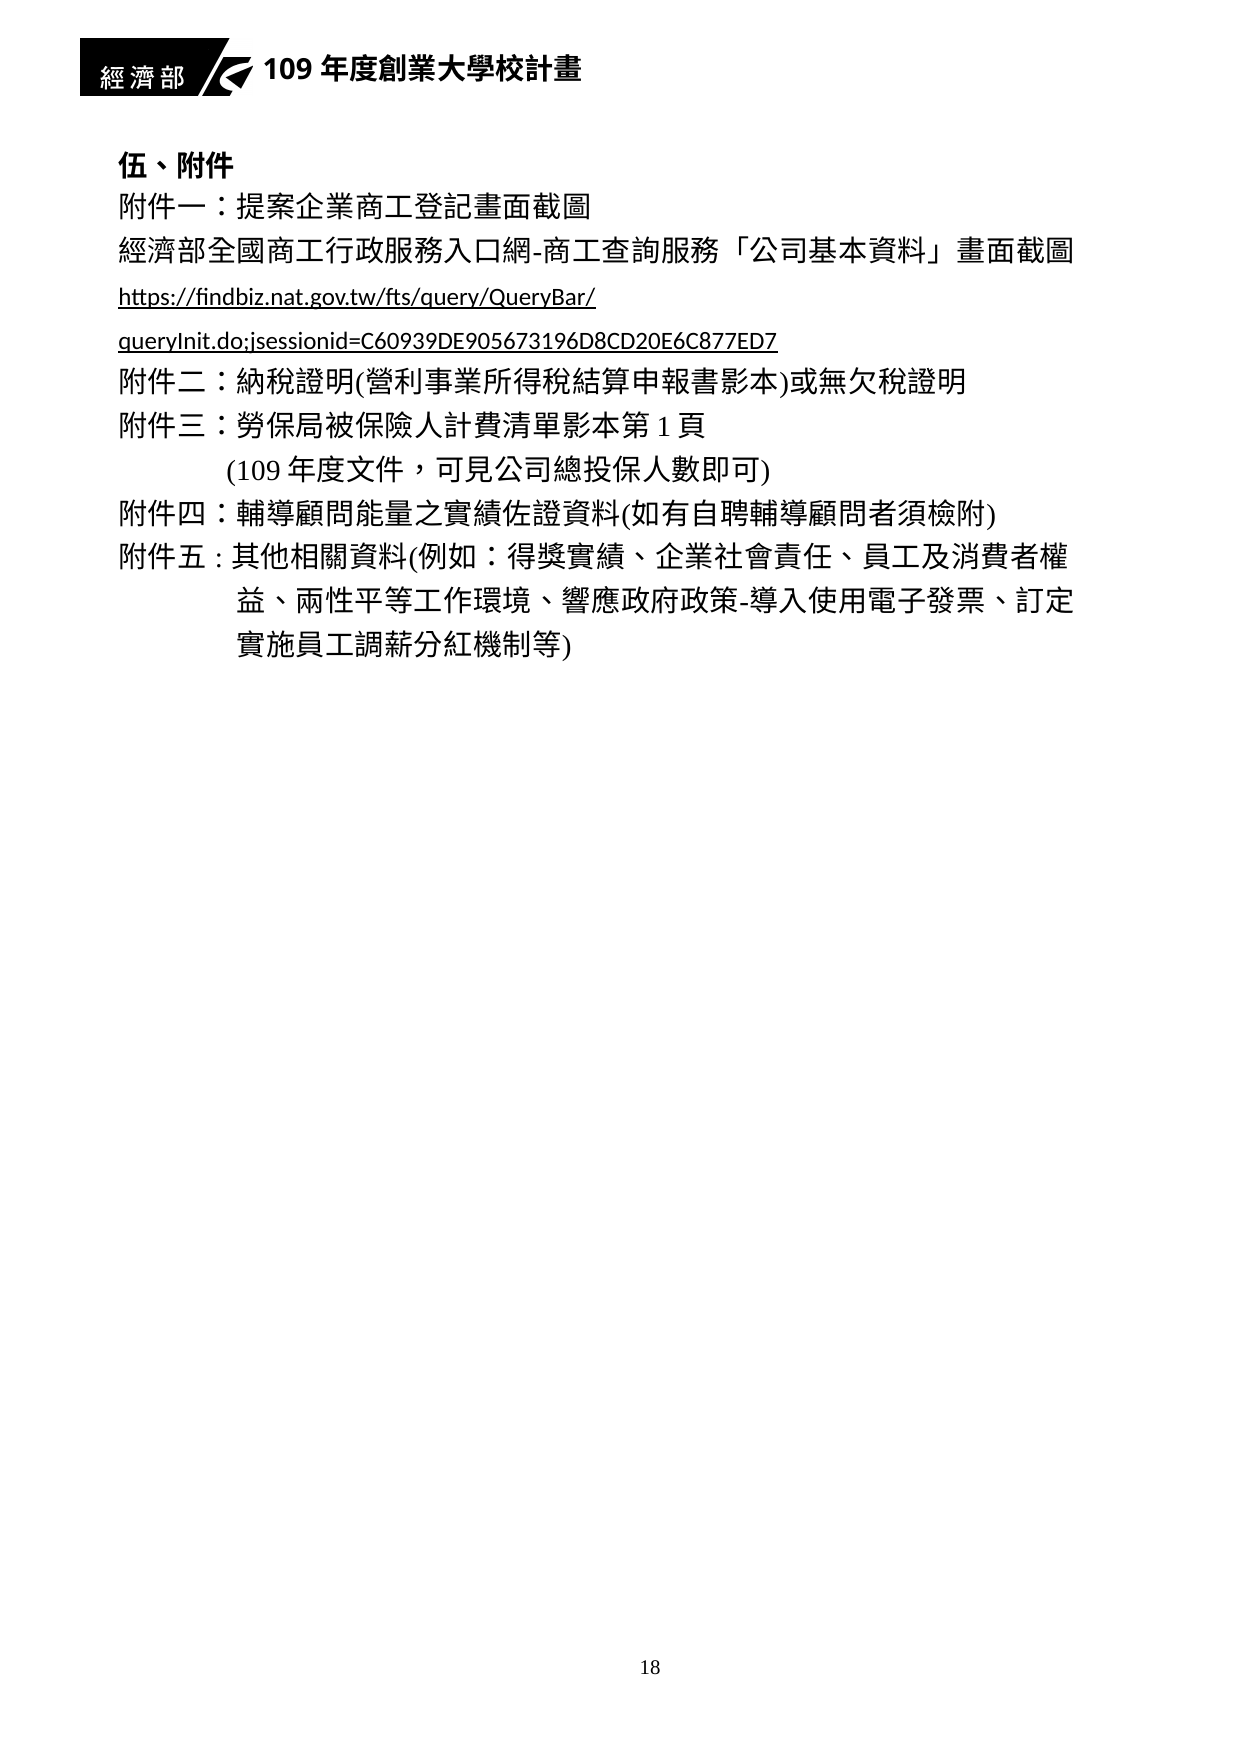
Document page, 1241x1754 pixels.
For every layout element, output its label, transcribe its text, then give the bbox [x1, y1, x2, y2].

text 附件四：輔導顧問能量之實績佐證資料(如有自聘輔導顧問者須檢附) [118, 489, 1181, 533]
text 附件五 : 其他相關資料(例如：得獎實績、企業社會責任、員工及消費者權益、兩性平等工作環境、響應政府政策-導入使用電子發票、訂定實施員工調薪分紅機制等) [118, 533, 1078, 664]
picture [80, 38, 253, 96]
text 附件二：納稅證明(營利事業所得稅結算申報書影本)或無欠稅證明 [118, 358, 1181, 402]
text 經濟部全國商工行政服務入口網-商工查詢服務「公司基本資料」畫面截圖https://findbiz.nat.gov.tw/fts/query/QueryBar/queryInit.do;jsessionid=C60939DE905673196D8CD20E6C877ED7 [118, 227, 1078, 358]
text 伍、附件 [118, 152, 1181, 183]
text (109年度文件，可見公司總投保人數即可) [118, 445, 1181, 489]
text 附件三：勞保局被保險人計費清單影本第1頁 [118, 402, 1181, 445]
text 附件一：提案企業商工登記畫面截圖 [118, 183, 1181, 227]
